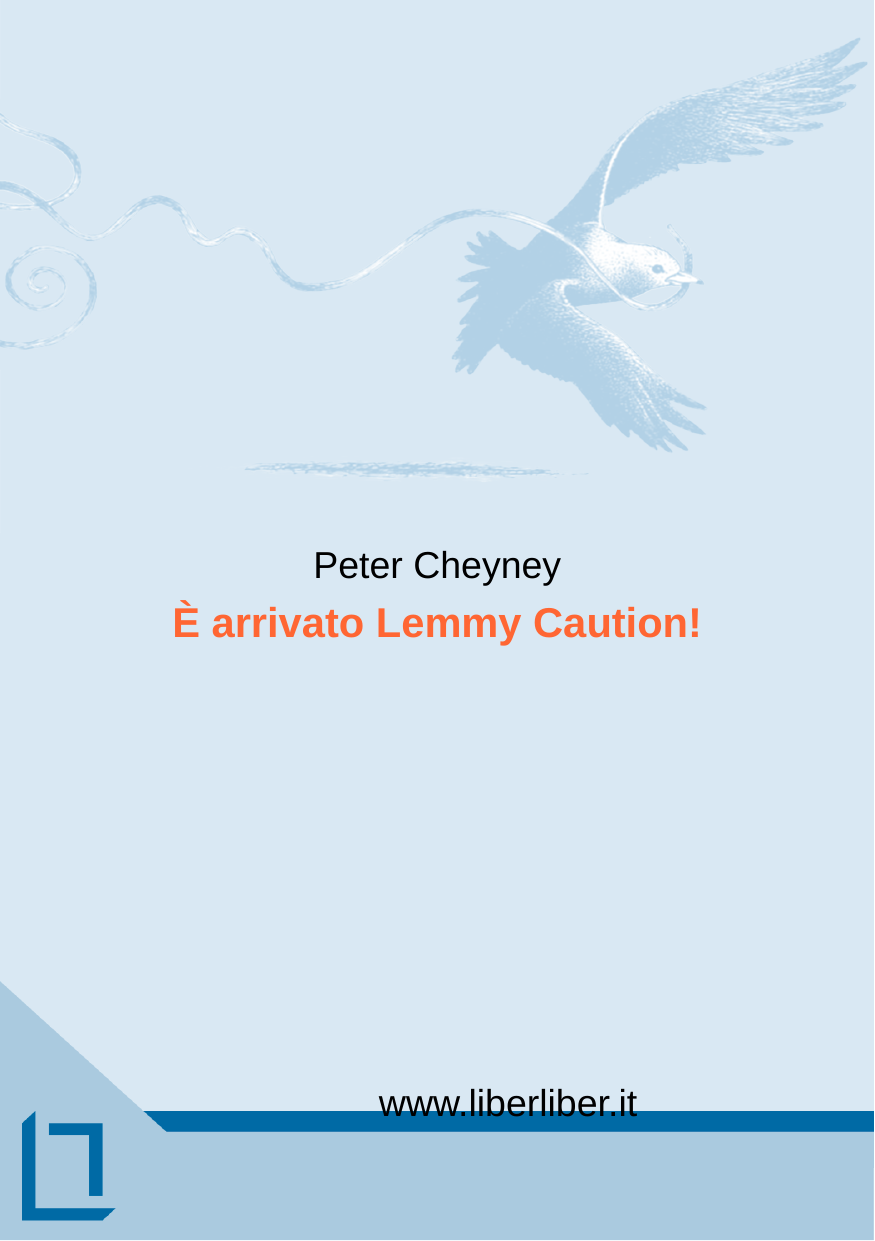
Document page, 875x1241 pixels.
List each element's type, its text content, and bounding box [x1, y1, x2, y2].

picture [0, 0, 874, 1241]
text È arrivato Lemmy Caution! [94, 598, 779, 646]
text Peter Cheyney [94, 543, 779, 586]
text www.liberliber.it [331, 1081, 685, 1124]
